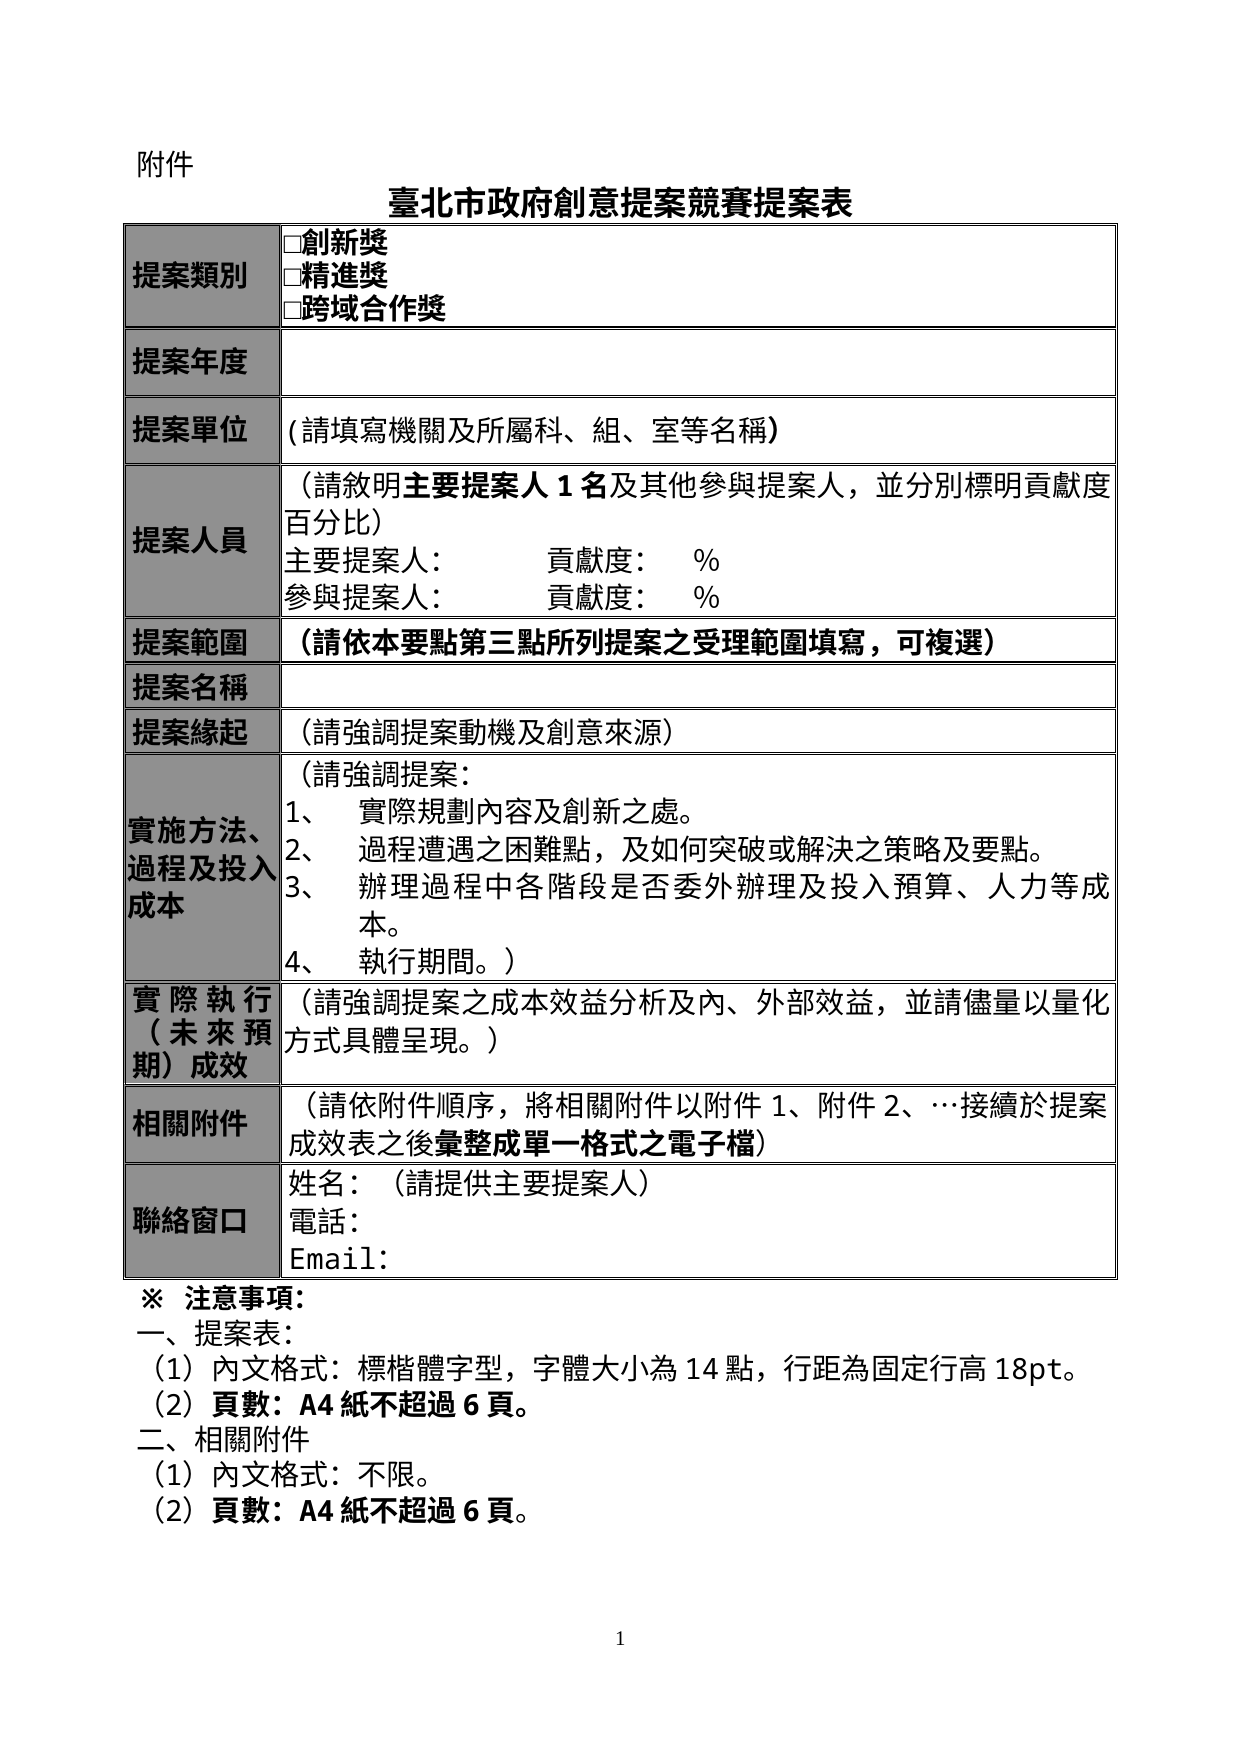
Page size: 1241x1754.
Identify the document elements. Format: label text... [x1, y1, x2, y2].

text ※ 注意事項： [136, 1280, 1104, 1316]
table_cell 實施方法、過程及投入成本 [126, 755, 279, 980]
table_cell 提案名稱 [126, 665, 279, 707]
table_cell 提案單位 [126, 398, 279, 463]
table_cell 提案範圍 [126, 619, 279, 661]
table_cell 聯絡窗口 [126, 1165, 279, 1277]
text （1）內文格式：不限。 [136, 1457, 1104, 1493]
table_cell 實際執行（未來預期）成效 [126, 984, 279, 1083]
table_cell （請依附件順序，將相關附件以附件1、附件2、…接續於提案成效表之後彙整成單一格式之電子檔） [282, 1087, 1115, 1162]
table_header □創新獎 □精進獎 □跨域合作獎 [282, 226, 1115, 326]
text （2）頁數：A4紙不超過6頁。 [136, 1387, 1104, 1422]
text （1）內文格式：標楷體字型，字體大小為14點，行距為固定行高18pt。 [136, 1351, 1104, 1387]
table_cell （請強調提案之成本效益分析及內、外部效益，並請儘量以量化方式具體呈現。） [282, 984, 1115, 1083]
table_cell [282, 665, 1115, 707]
table_cell 提案年度 [126, 330, 279, 395]
table_cell 提案人員 [126, 466, 279, 616]
table_header 提案類別 [126, 226, 279, 326]
text 附件 [136, 136, 1104, 186]
table_cell 姓名：（請提供主要提案人） 電話： Email： [282, 1165, 1115, 1277]
table_cell （請強調提案動機及創意來源） [282, 710, 1115, 752]
table_cell [282, 330, 1115, 395]
table_cell （請敘明主要提案人1名及其他參與提案人，並分別標明貢獻度百分比） 主要提案人： 貢獻度： ％ 參與提案人： 貢獻度： ％ [282, 466, 1115, 616]
table_cell (請填寫機關及所屬科、組、室等名稱） [282, 398, 1115, 463]
text 二、相關附件 [136, 1422, 1104, 1457]
table_cell （請依本要點第三點所列提案之受理範圍填寫，可複選） [282, 619, 1115, 661]
table_cell （請強調提案： 實際規劃內容及創新之處。 過程遭遇之困難點，及如何突破或解決之策略及要點。 辦理過程中各階段是否委外辦理及投入預算、人力等成本。 執行期間。） [282, 755, 1115, 980]
text （2）頁數：A4紙不超過6頁。 [136, 1493, 1104, 1528]
table_cell 提案緣起 [126, 710, 279, 752]
table_cell 相關附件 [126, 1087, 279, 1162]
text 一、提案表： [136, 1316, 1104, 1351]
text 臺北市政府創意提案競賽提案表 [136, 186, 1104, 223]
